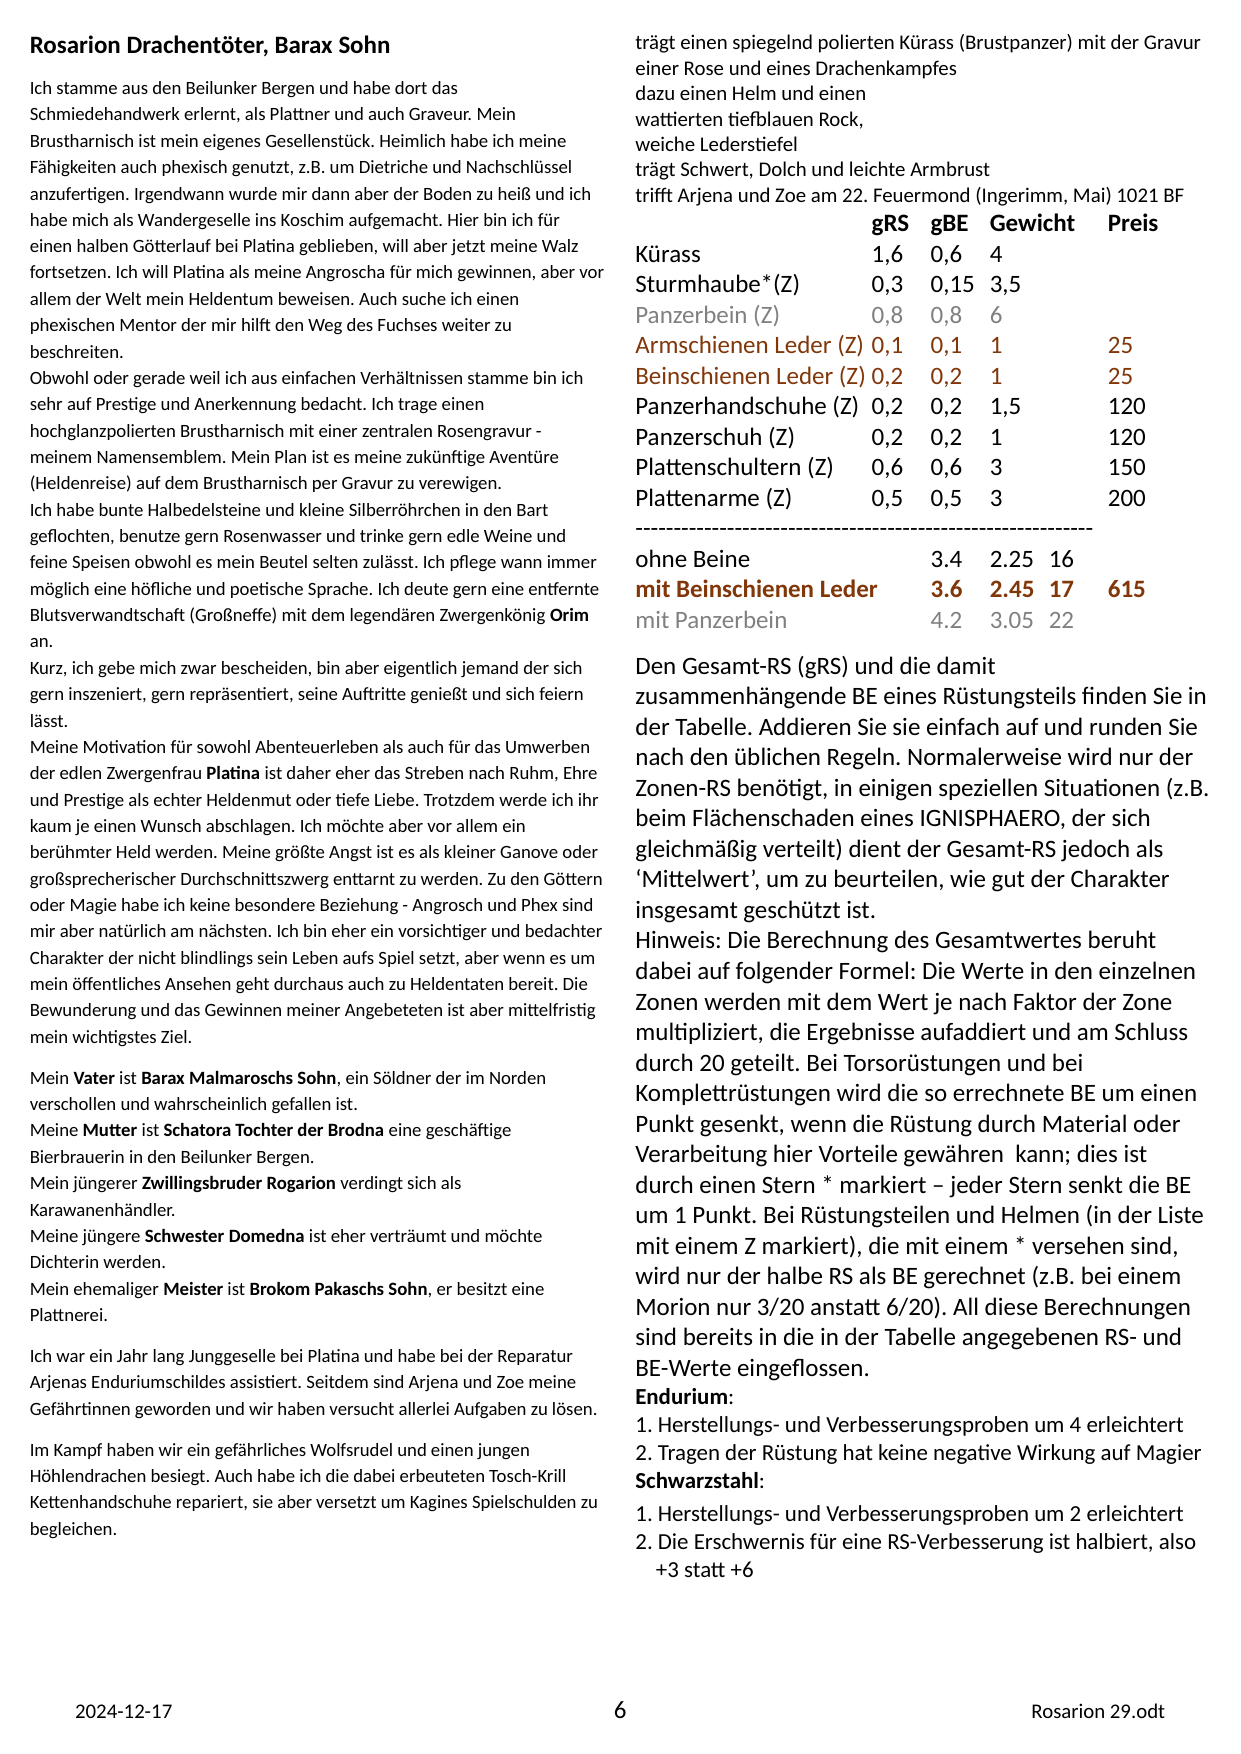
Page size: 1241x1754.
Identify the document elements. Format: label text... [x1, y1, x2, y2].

text Rosarion Drachentöter, Barax Sohn [29, 29, 605, 60]
text Ich stamme aus den Beilunker Bergen und habe dort das Schmiedehandwerk erlernt, als Plattner und auch Graveur. Mein Brustharnisch ist mein eigenes Gesellenstück. Heimlich habe ich meine Fähigkeiten auch phexisch genutzt, z.B. um Dietriche und Nachschlüssel anzufertigen. Irgendwann wurde mir dann aber der Boden zu heiß und ich habe mich als Wandergeselle ins Koschim aufgemacht. Hier bin ich für einen halben Götterlauf bei Platina geblieben, will aber jetzt meine Walz fortsetzen. Ich will Platina als meine Angroscha für mich gewinnen, aber vor allem der Welt mein Heldentum beweisen. Auch suche ich einen phexischen Mentor der mir hilft den Weg des Fuchses weiter zu beschreiten. Obwohl oder gerade weil ich aus einfachen Verhältnissen stamme bin ich sehr auf Prestige und Anerkennung bedacht. Ich trage einen hochglanzpolierten Brustharnisch mit einer zentralen Rosengravur - meinem Namensemblem. Mein Plan ist es meine zukünftige Aventüre (Heldenreise) auf dem Brustharnisch per Gravur zu verewigen. Ich habe bunte Halbedelsteine und kleine Silberröhrchen in den Bart geflochten, benutze gern Rosenwasser und trinke gern edle Weine und feine Speisen obwohl es mein Beutel selten zulässt. Ich pflege wann immer möglich eine höfliche und poetische Sprache. Ich deute gern eine entfernte Blutsverwandtschaft (Großneffe) mit dem legendären Zwergenkönig Orim an. Kurz, ich gebe mich zwar bescheiden, bin aber eigentlich jemand der sich gern inszeniert, gern repräsentiert, seine Auftritte genießt und sich feiern lässt. Meine Motivation für sowohl Abenteuerleben als auch für das Umwerben der edlen Zwergenfrau Platina ist daher eher das Streben nach Ruhm, Ehre und Prestige als echter Heldenmut oder tiefe Liebe. Trotzdem werde ich ihr kaum je einen Wunsch abschlagen. Ich möchte aber vor allem ein berühmter Held werden. Meine größte Angst ist es als kleiner Ganove oder großsprecherischer Durchschnittszwerg enttarnt zu werden. Zu den Göttern oder Magie habe ich keine besondere Beziehung - Angrosch und Phex sind mir aber natürlich am nächsten. Ich bin eher ein vorsichtiger und bedachter Charakter der nicht blindlings sein Leben aufs Spiel setzt, aber wenn es um mein öffentliches Ansehen geht durchaus auch zu Heldentaten bereit. Die Bewunderung und das Gewinnen meiner Angebeteten ist aber mittelfristig mein wichtigstes Ziel. [29, 76, 605, 1048]
text Im Kampf haben wir ein gefährliches Wolfsrudel und einen jungen Höhlendrachen besiegt. Auch habe ich die dabei erbeuteten Tosch-Krill Kettenhandschuhe repariert, sie aber versetzt um Kagines Spielschulden zu begleichen. [29, 1438, 605, 1540]
text ohne Beine 3.4 2.25 16 [635, 543, 1211, 574]
text 2. Tragen der Rüstung hat keine negative Wirkung auf Magier [635, 1438, 1211, 1467]
text Panzerbein (Z) 0,8 0,8 6 [635, 299, 1211, 329]
text Panzerhandschuhe (Z) 0,2 0,2 1,5 120 [635, 391, 1211, 421]
text Plattenarme (Z) 0,5 0,5 3 200 [635, 482, 1211, 513]
text Kürass 1,6 0,6 4 [635, 238, 1211, 268]
text Den Gesamt-RS (gRS) und die damit zusammenhängende BE eines Rüstungsteils finden Sie in der Tabelle. Addieren Sie sie einfach auf und runden Sie nach den üblichen Regeln. Normalerweise wird nur der Zonen-RS benötigt, in einigen speziellen Situationen (z.B. beim Flächenschaden eines IGNISPHAERO, der sich gleichmäßig verteilt) dient der Gesamt-RS jedoch als ‘Mittelwert’, um zu beurteilen, wie gut der Charakter insgesamt geschützt ist. [635, 650, 1211, 925]
text mit Panzerbein 4.2 3.05 22 [635, 604, 1211, 635]
text Schwarzstahl: [635, 1467, 1211, 1494]
text Mein Vater ist Barax Malmaroschs Sohn, ein Söldner der im Norden verschollen und wahrscheinlich gefallen ist. Meine Mutter ist Schatora Tochter der Brodna eine geschäftige Bierbrauerin in den Beilunker Bergen. Mein jüngerer Zwillingsbruder Rogarion verdingt sich als Karawanenhändler. Meine jüngere Schwester Domedna ist eher verträumt und möchte Dichterin werden. Mein ehemaliger Meister ist Brokom Pakaschs Sohn, er besitzt eine Plattnerei. [29, 1066, 605, 1326]
text 2. Die Erschwernis für eine RS-Verbesserung ist halbiert, also +3 statt +6 [635, 1527, 1211, 1611]
text trägt einen spiegelnd polierten Kürass (Brustpanzer) mit der Gravur einer Rose und eines Drachenkampfes [635, 29, 1211, 80]
text 1. Herstellungs- und Verbesserungsproben um 2 erleichtert [635, 1499, 1211, 1527]
text trifft Arjena und Zoe am 22. Feuermond (Ingerimm, Mai) 1021 BF [635, 182, 1211, 207]
text Ich war ein Jahr lang Junggeselle bei Platina und habe bei der Reparatur Arjenas Enduriumschildes assistiert. Seitdem sind Arjena und Zoe meine Gefährtinnen geworden und wir haben versucht allerlei Aufgaben zu lösen. [29, 1344, 605, 1420]
text weiche Lederstiefel [635, 131, 1211, 157]
text wattierten tiefblauen Rock, [635, 106, 1211, 131]
text Armschienen Leder (Z) 0,1 0,1 1 25 [635, 329, 1211, 360]
text trägt Schwert, Dolch und leichte Armbrust [635, 157, 1211, 182]
text mit Beinschienen Leder 3.6 2.45 17 615 [635, 574, 1211, 604]
text Hinweis: Die Berechnung des Gesamtwertes beruht dabei auf folgender Formel: Die Werte in den einzelnen Zonen werden mit dem Wert je nach Faktor der Zone multipliziert, die Ergebnisse aufaddiert und am Schluss durch 20 geteilt. Bei Torsorüstungen und bei Komplettrüstungen wird die so errechnete BE um einen Punkt gesenkt, wenn die Rüstung durch Material oder Verarbeitung hier Vorteile gewähren kann; dies ist durch einen Stern * markiert – jeder Stern senkt die BE um 1 Punkt. Bei Rüstungsteilen und Helmen (in der Liste mit einem Z markiert), die mit einem * versehen sind, wird nur der halbe RS als BE gerechnet (z.B. bei einem Morion nur 3/20 anstatt 6/20). All diese Berechnungen sind bereits in die in der Tabelle angegebenen RS- und BE-Werte eingeflossen. [635, 925, 1211, 1382]
text dazu einen Helm und einen [635, 80, 1211, 106]
text 1. Herstellungs- und Verbesserungsproben um 4 erleichtert [635, 1411, 1211, 1438]
text Beinschienen Leder (Z) 0,2 0,2 1 25 [635, 360, 1211, 391]
text Panzerschuh (Z) 0,2 0,2 1 120 [635, 421, 1211, 452]
text Sturmhaube*(Z) 0,3 0,15 3,5 [635, 268, 1211, 299]
text Endurium: [635, 1382, 1211, 1411]
text ------------------------------------------------------------ [635, 513, 1211, 543]
text gRS gBE Gewicht Preis [635, 207, 1211, 238]
text Plattenschultern (Z) 0,6 0,6 3 150 [635, 452, 1211, 482]
